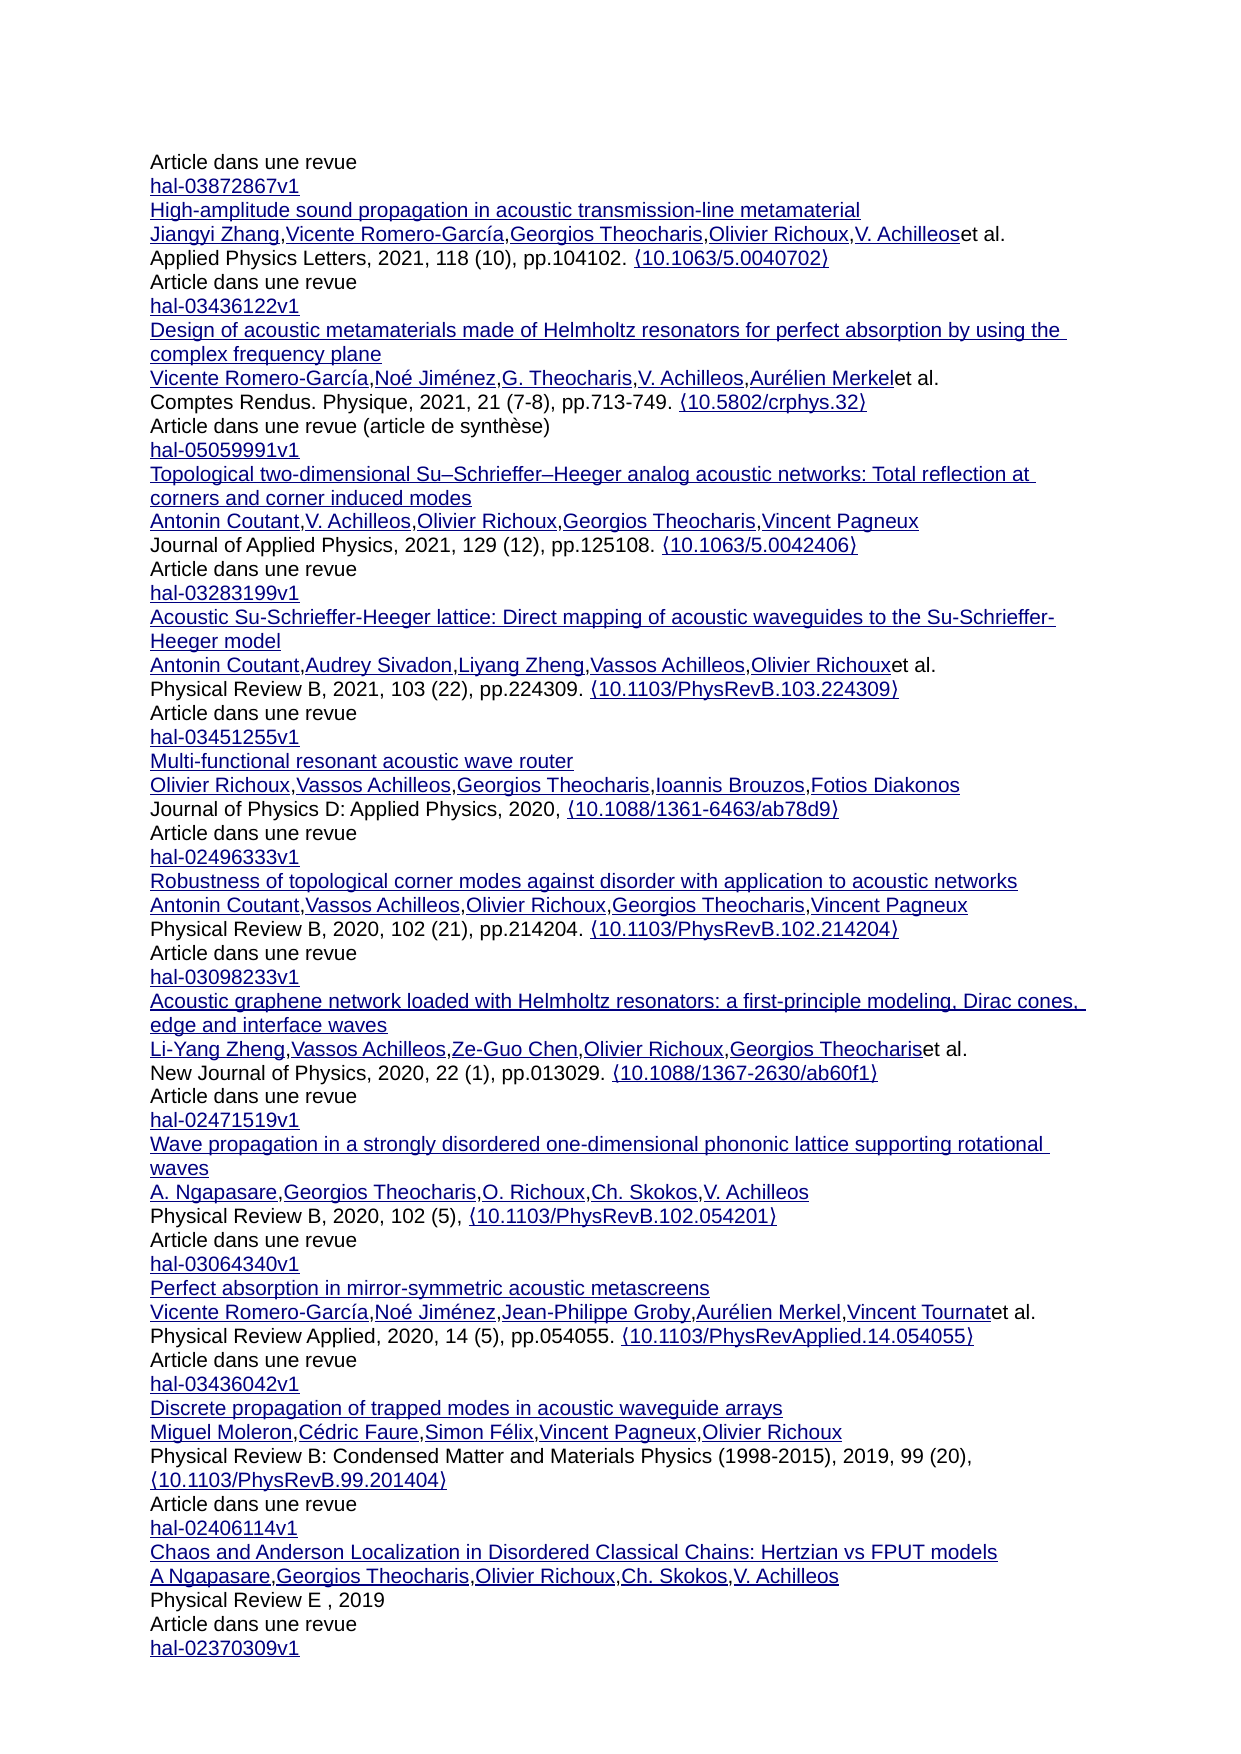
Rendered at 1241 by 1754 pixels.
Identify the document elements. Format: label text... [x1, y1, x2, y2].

table_cell Wave propagation in a strongly disordered one-dimensional phononic lattice supporting rotational waves A. Ngapasare,Georgios Theocharis,O. Richoux,Ch. Skokos,V. Achilleos Physical Review B, 2020, 102 (5), ⟨10.1103/PhysRevB.102.054201⟩ Article dans une revue hal-03064340v1 [150, 1132, 1090, 1276]
table_cell High-amplitude sound propagation in acoustic transmission-line metamaterial Jiangyi Zhang,Vicente Romero-García,Georgios Theocharis,Olivier Richoux,V. Achilleoset al. Applied Physics Letters, 2021, 118 (10), pp.104102. ⟨10.1063/5.0040702⟩ Article dans une revue hal-03436122v1 [150, 198, 1090, 318]
table_cell Multi-functional resonant acoustic wave router Olivier Richoux,Vassos Achilleos,Georgios Theocharis,Ioannis Brouzos,Fotios Diakonos Journal of Physics D: Applied Physics, 2020, ⟨10.1088/1361-6463/ab78d9⟩ Article dans une revue hal-02496333v1 [150, 749, 1090, 869]
table_cell Discrete propagation of trapped modes in acoustic waveguide arrays Miguel Moleron,Cédric Faure,Simon Félix,Vincent Pagneux,Olivier Richoux Physical Review B: Condensed Matter and Materials Physics (1998-2015), 2019, 99 (20), ⟨10.1103/PhysRevB.99.201404⟩ Article dans une revue hal-02406114v1 [150, 1396, 1090, 1539]
table_cell Article dans une revue hal-03872867v1 [150, 150, 1090, 198]
table_cell Topological two-dimensional Su–Schrieffer–Heeger analog acoustic networks: Total reflection at corners and corner induced modes Antonin Coutant,V. Achilleos,Olivier Richoux,Georgios Theocharis,Vincent Pagneux Journal of Applied Physics, 2021, 129 (12), pp.125108. ⟨10.1063/5.0042406⟩ Article dans une revue hal-03283199v1 [150, 461, 1090, 605]
table_cell Chaos and Anderson Localization in Disordered Classical Chains: Hertzian vs FPUT models A Ngapasare,Georgios Theocharis,Olivier Richoux,Ch. Skokos,V. Achilleos Physical Review E , 2019 Article dans une revue hal-02370309v1 [150, 1540, 1090, 1659]
table_cell Robustness of topological corner modes against disorder with application to acoustic networks Antonin Coutant,Vassos Achilleos,Olivier Richoux,Georgios Theocharis,Vincent Pagneux Physical Review B, 2020, 102 (21), pp.214204. ⟨10.1103/PhysRevB.102.214204⟩ Article dans une revue hal-03098233v1 [150, 869, 1090, 988]
table_cell Acoustic graphene network loaded with Helmholtz resonators: a first-principle modeling, Dirac cones, edge and interface waves Li-Yang Zheng,Vassos Achilleos,Ze-Guo Chen,Olivier Richoux,Georgios Theochariset al. New Journal of Physics, 2020, 22 (1), pp.013029. ⟨10.1088/1367-2630/ab60f1⟩ Article dans une revue hal-02471519v1 [150, 989, 1090, 1132]
table_cell Perfect absorption in mirror-symmetric acoustic metascreens Vicente Romero-García,Noé Jiménez,Jean-Philippe Groby,Aurélien Merkel,Vincent Tournatet al. Physical Review Applied, 2020, 14 (5), pp.054055. ⟨10.1103/PhysRevApplied.14.054055⟩ Article dans une revue hal-03436042v1 [150, 1276, 1090, 1396]
table_cell Acoustic Su-Schrieffer-Heeger lattice: Direct mapping of acoustic waveguides to the Su-Schrieffer-Heeger model Antonin Coutant,Audrey Sivadon,Liyang Zheng,Vassos Achilleos,Olivier Richouxet al. Physical Review B, 2021, 103 (22), pp.224309. ⟨10.1103/PhysRevB.103.224309⟩ Article dans une revue hal-03451255v1 [150, 605, 1090, 749]
table_cell Design of acoustic metamaterials made of Helmholtz resonators for perfect absorption by using the complex frequency plane Vicente Romero-García,Noé Jiménez,G. Theocharis,V. Achilleos,Aurélien Merkelet al. Comptes Rendus. Physique, 2021, 21 (7-8), pp.713-749. ⟨10.5802/crphys.32⟩ Article dans une revue (article de synthèse) hal-05059991v1 [150, 318, 1090, 461]
